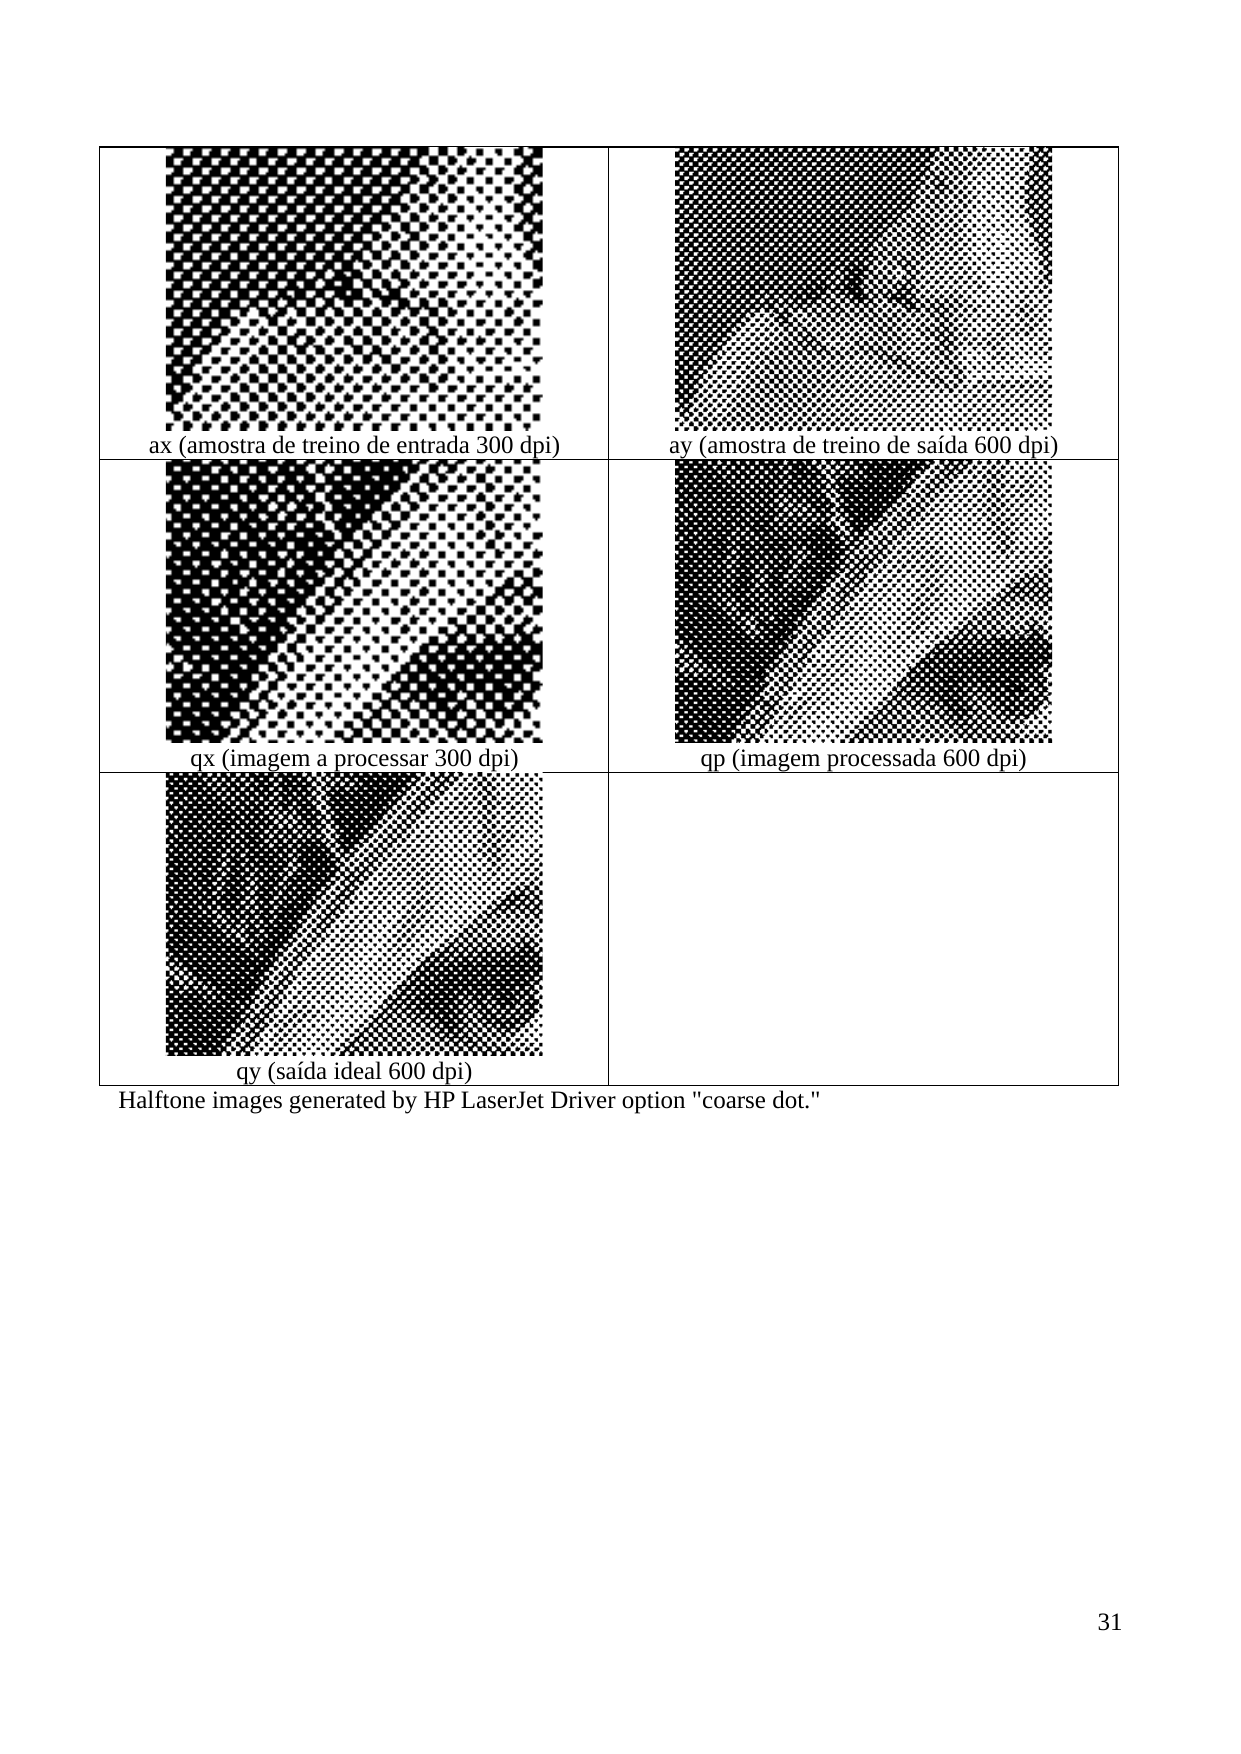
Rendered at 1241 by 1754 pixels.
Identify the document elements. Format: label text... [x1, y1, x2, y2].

table_header ax (amostra de treino de entrada 300 dpi) [100, 148, 608, 459]
table_cell [609, 773, 1118, 1084]
table_cell qx (imagem a processar 300 dpi) [100, 460, 608, 772]
table_header ay (amostra de treino de saída 600 dpi) [609, 148, 1118, 459]
text Halftone images generated by HP LaserJet Driver option "coarse dot." [118, 1086, 1122, 1114]
table_cell qp (imagem processada 600 dpi) [609, 460, 1118, 772]
table_cell qy (saída ideal 600 dpi) [100, 773, 608, 1084]
